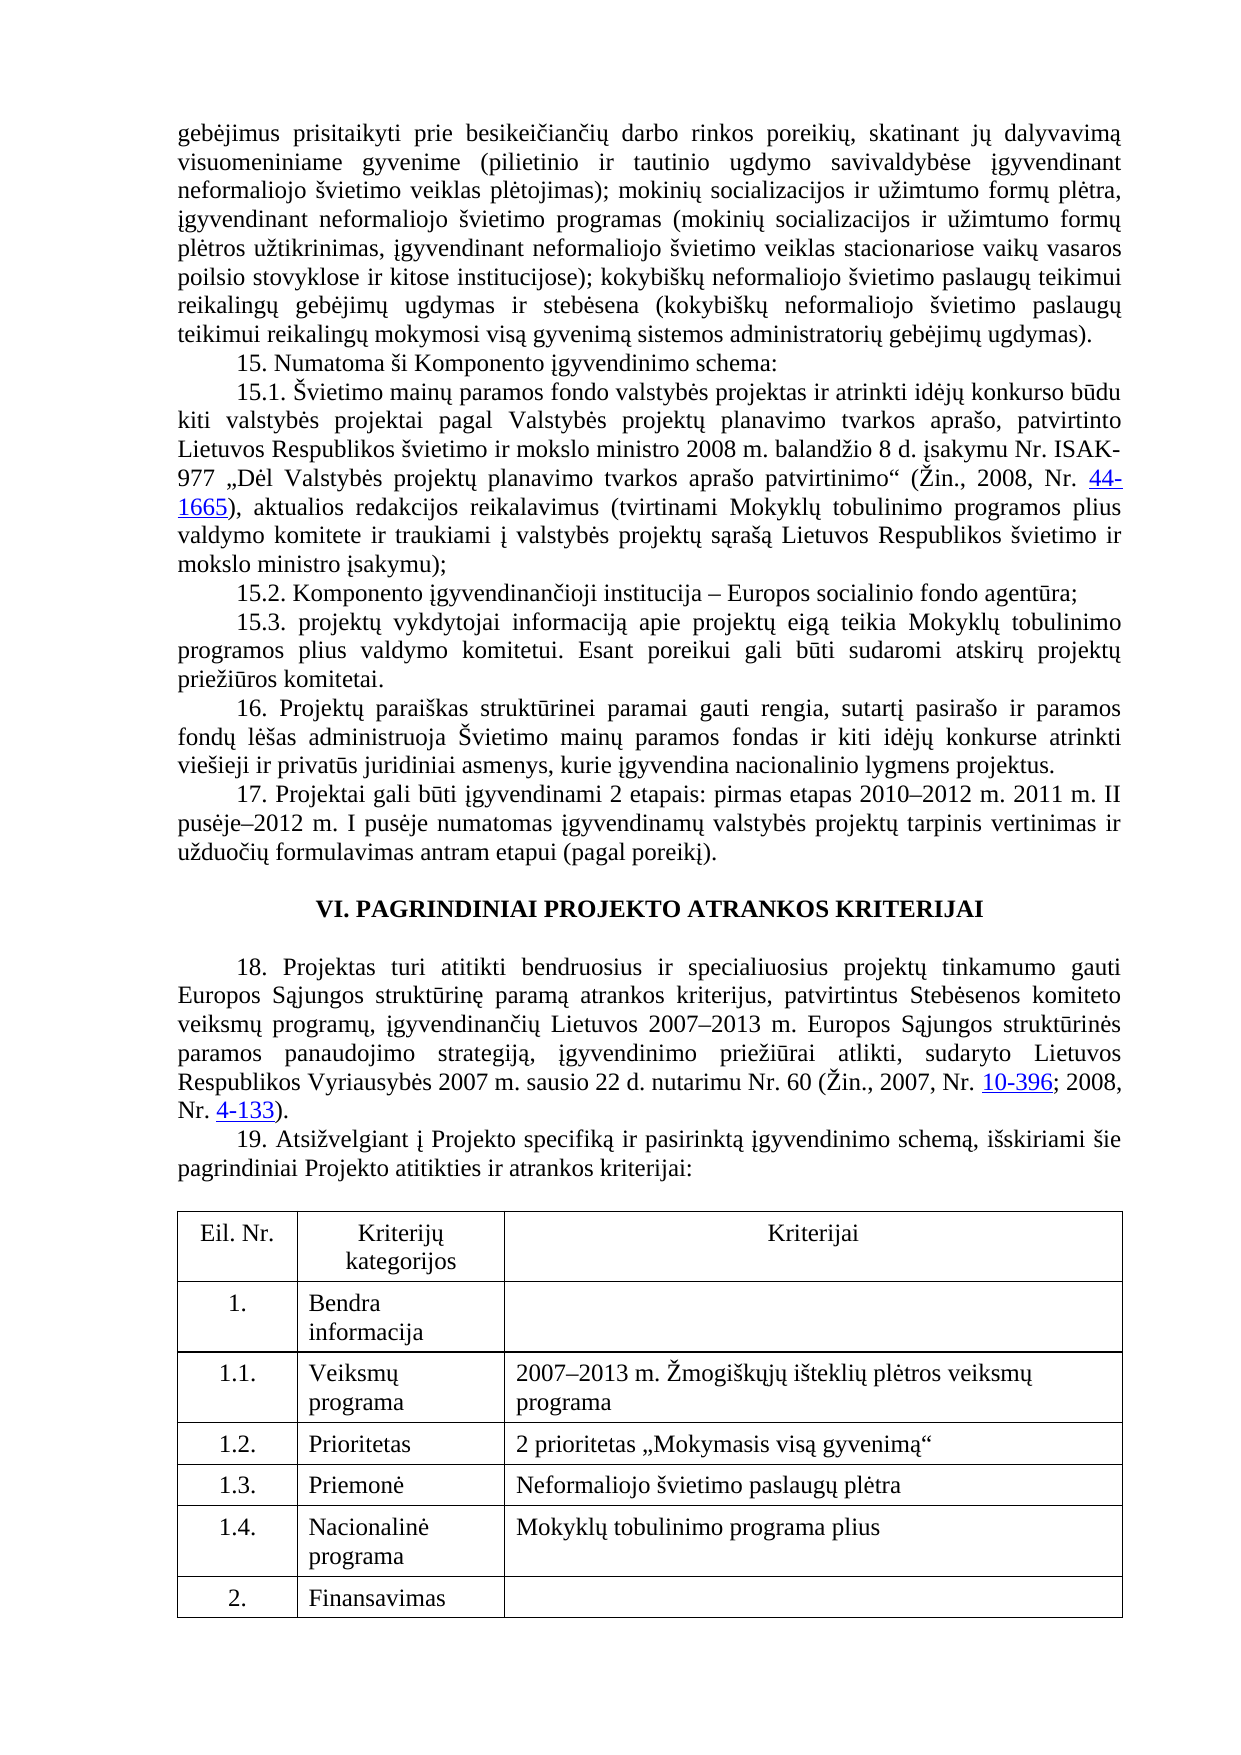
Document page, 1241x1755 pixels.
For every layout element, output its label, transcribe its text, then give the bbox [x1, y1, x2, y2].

text 15.2. Komponento įgyvendinančioji institucija – Europos socialinio fondo agentūra; [177, 578, 1122, 607]
table_cell 2007–2013 m. Žmogiškųjų išteklių plėtros veiksmų programa [505, 1353, 1122, 1422]
table_cell [505, 1282, 1122, 1351]
table_cell Mokyklų tobulinimo programa plius [505, 1506, 1122, 1576]
text VI. PAGRINDINIAI PROJEKTO ATRANKOS KRITERIJAI [177, 894, 1122, 923]
table_cell 2 prioritetas „Mokymasis visą gyvenimą“ [505, 1423, 1122, 1463]
text 17. Projektai gali būti įgyvendinami 2 etapais: pirmas etapas 2010–2012 m. 2011 m. II pusėje–2012 m. I pusėje numatomas įgyvendinamų valstybės projektų tarpinis vertinimas ir užduočių formulavimas antram etapui (pagal poreikį). [177, 779, 1122, 866]
table_header Eil. Nr. [178, 1212, 297, 1281]
table_cell Prioritetas [298, 1423, 504, 1463]
table_cell Priemonė [298, 1465, 504, 1505]
table_cell Finansavimas [298, 1577, 504, 1617]
table_cell 1.2. [178, 1423, 297, 1463]
table_cell 1.4. [178, 1506, 297, 1576]
text 19. Atsižvelgiant į Projekto specifiką ir pasirinktą įgyvendinimo schemą, išskiriami šie pagrindiniai Projekto atitikties ir atrankos kriterijai: [177, 1124, 1122, 1182]
text 16. Projektų paraiškas struktūrinei paramai gauti rengia, sutartį pasirašo ir paramos fondų lėšas administruoja Švietimo mainų paramos fondas ir kiti idėjų konkurse atrinkti viešieji ir privatūs juridiniai asmenys, kurie įgyvendina nacionalinio lygmens projektus. [177, 693, 1122, 779]
text gebėjimus prisitaikyti prie besikeičiančių darbo rinkos poreikių, skatinant jų dalyvavimą visuomeniniame gyvenime (pilietinio ir tautinio ugdymo savivaldybėse įgyvendinant neformaliojo švietimo veiklas plėtojimas); mokinių socializacijos ir užimtumo formų plėtra, įgyvendinant neformaliojo švietimo programas (mokinių socializacijos ir užimtumo formų plėtros užtikrinimas, įgyvendinant neformaliojo švietimo veiklas stacionariose vaikų vasaros poilsio stovyklose ir kitose institucijose); kokybiškų neformaliojo švietimo paslaugų teikimui reikalingų gebėjimų ugdymas ir stebėsena (kokybiškų neformaliojo švietimo paslaugų teikimui reikalingų mokymosi visą gyvenimą sistemos administratorių gebėjimų ugdymas). [177, 118, 1122, 348]
table_cell Neformaliojo švietimo paslaugų plėtra [505, 1465, 1122, 1505]
table_header Kriterijų kategorijos [298, 1212, 504, 1281]
text 15.1. Švietimo mainų paramos fondo valstybės projektas ir atrinkti idėjų konkurso būdu kiti valstybės projektai pagal Valstybės projektų planavimo tvarkos aprašo, patvirtinto Lietuvos Respublikos švietimo ir mokslo ministro 2008 m. balandžio 8 d. įsakymu Nr. ISAK-977 „Dėl Valstybės projektų planavimo tvarkos aprašo patvirtinimo“ (Žin., 2008, Nr. 44-1665), aktualios redakcijos reikalavimus (tvirtinami Mokyklų tobulinimo programos plius valdymo komitete ir traukiami į valstybės projektų sąrašą Lietuvos Respublikos švietimo ir mokslo ministro įsakymu); [177, 377, 1122, 578]
table_cell 2. [178, 1577, 297, 1617]
text 15.3. projektų vykdytojai informaciją apie projektų eigą teikia Mokyklų tobulinimo programos plius valdymo komitetui. Esant poreikui gali būti sudaromi atskirų projektų priežiūros komitetai. [177, 607, 1122, 693]
table_header Kriterijai [505, 1212, 1122, 1281]
table_cell 1.3. [178, 1465, 297, 1505]
table_cell Bendra informacija [298, 1282, 504, 1351]
table_cell 1. [178, 1282, 297, 1351]
table_cell Nacionalinė programa [298, 1506, 504, 1576]
table_cell 1.1. [178, 1353, 297, 1422]
table_cell Veiksmų programa [298, 1353, 504, 1422]
text 15. Numatoma ši Komponento įgyvendinimo schema: [177, 348, 1122, 377]
text 18. Projektas turi atitikti bendruosius ir specialiuosius projektų tinkamumo gauti Europos Sąjungos struktūrinę paramą atrankos kriterijus, patvirtintus Stebėsenos komiteto veiksmų programų, įgyvendinančių Lietuvos 2007–2013 m. Europos Sąjungos struktūrinės paramos panaudojimo strategiją, įgyvendinimo priežiūrai atlikti, sudaryto Lietuvos Respublikos Vyriausybės 2007 m. sausio 22 d. nutarimu Nr. 60 (Žin., 2007, Nr. 10-396; 2008, Nr. 4-133). [177, 952, 1122, 1124]
table_cell [505, 1577, 1122, 1617]
